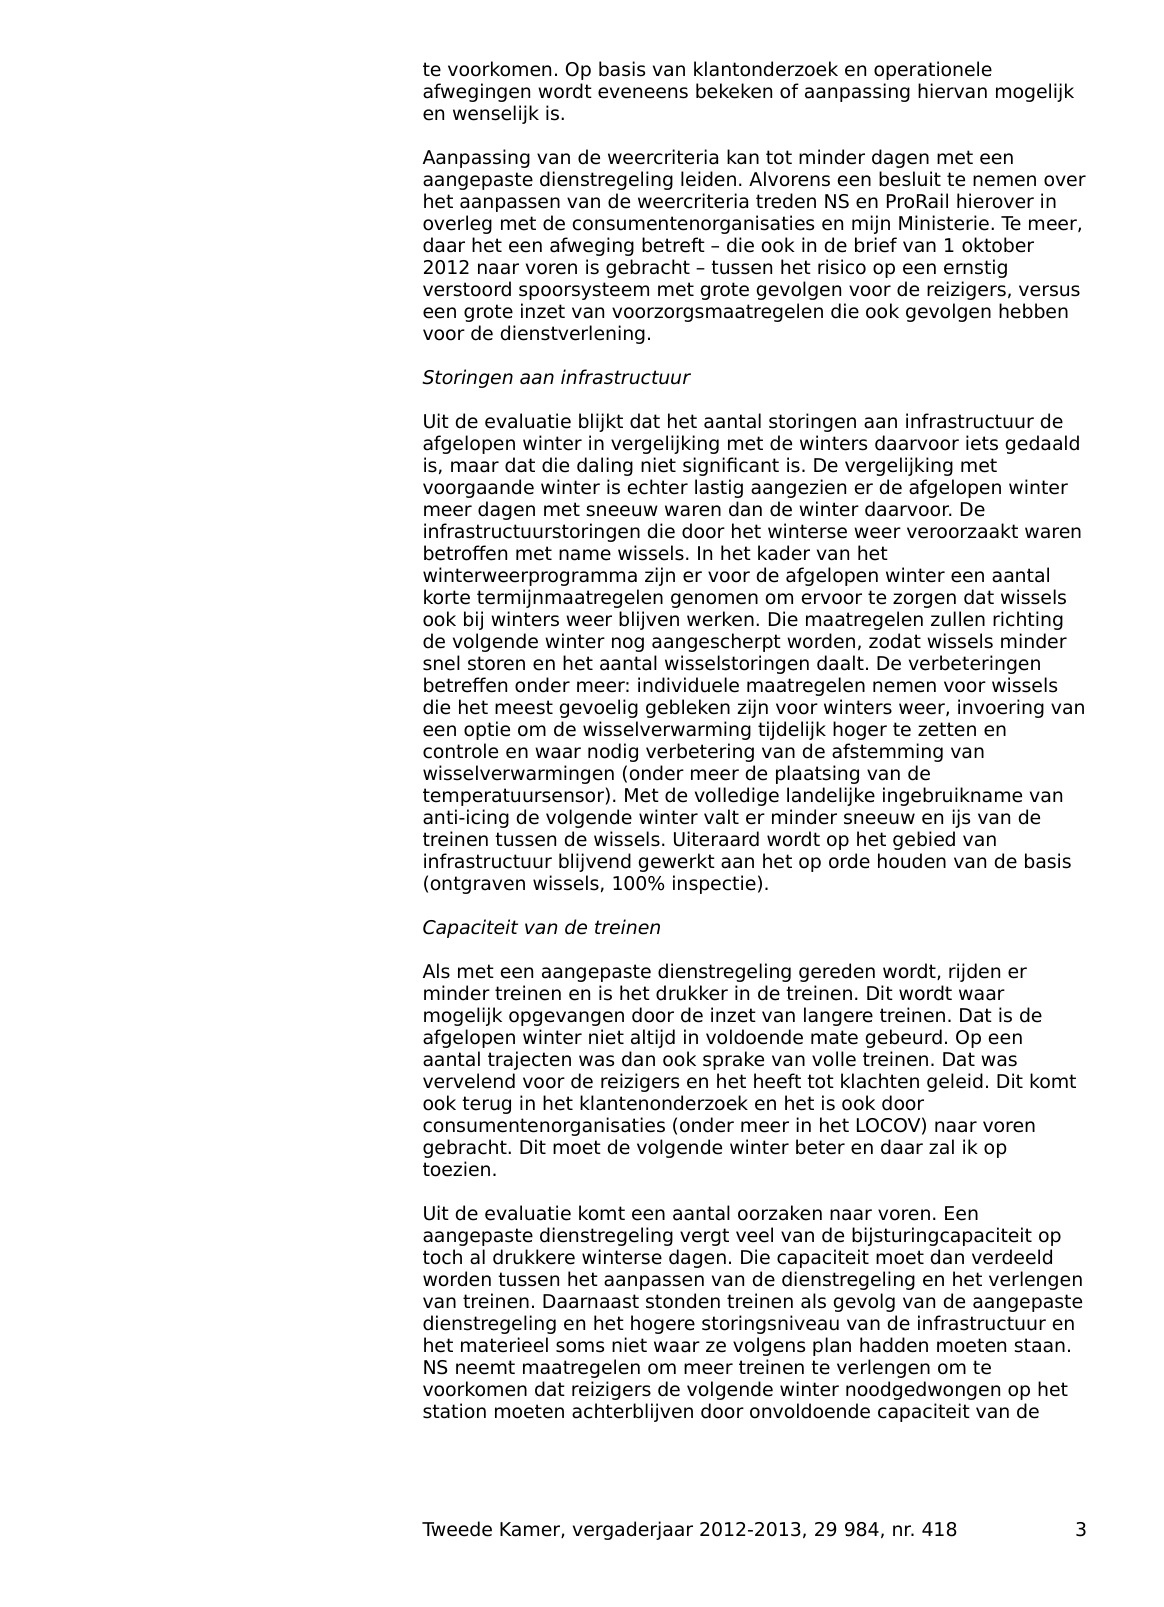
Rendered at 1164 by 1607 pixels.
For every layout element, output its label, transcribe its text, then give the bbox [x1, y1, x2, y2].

text Als met een aangepaste dienstregeling gereden wordt, rijden er minder treinen en is het drukker in de treinen. Dit wordt waar mogelijk opgevangen door de inzet van langere treinen. Dat is de afgelopen winter niet altijd in voldoende mate gebeurd. Op een aantal trajecten was dan ook sprake van volle treinen. Dat was vervelend voor de reizigers en het heeft tot klachten geleid. Dit komt ook terug in het klantenonderzoek en het is ook door consumentenorganisaties (onder meer in het LOCOV) naar voren gebracht. Dit moet de volgende winter beter en daar zal ik op toezien. [422, 961, 1087, 1181]
text te voorkomen. Op basis van klantonderzoek en operationele afwegingen wordt eveneens bekeken of aanpassing hiervan mogelijk en wenselijk is. [422, 59, 1087, 125]
text Uit de evaluatie komt een aantal oorzaken naar voren. Een aangepaste dienstregeling vergt veel van de bijsturingcapaciteit op toch al drukkere winterse dagen. Die capaciteit moet dan verdeeld worden tussen het aanpassen van de dienstregeling en het verlengen van treinen. Daarnaast stonden treinen als gevolg van de aangepaste dienstregeling en het hogere storingsniveau van de infrastructuur en het materieel soms niet waar ze volgens plan hadden moeten staan. NS neemt maatregelen om meer treinen te verlengen om te voorkomen dat reizigers de volgende winter noodgedwongen op het station moeten achterblijven door onvoldoende capaciteit van de [422, 1203, 1087, 1423]
text Aanpassing van de weercriteria kan tot minder dagen met een aangepaste dienstregeling leiden. Alvorens een besluit te nemen over het aanpassen van de weercriteria treden NS en ProRail hierover in overleg met de consumentenorganisaties en mijn Ministerie. Te meer, daar het een afweging betreft – die ook in de brief van 1 oktober 2012 naar voren is gebracht – tussen het risico op een ernstig verstoord spoorsysteem met grote gevolgen voor de reizigers, versus een grote inzet van voorzorgsmaatregelen die ook gevolgen hebben voor de dienstverlening. [422, 147, 1087, 345]
subtitle Storingen aan infrastructuur [422, 367, 1087, 389]
text Uit de evaluatie blijkt dat het aantal storingen aan infrastructuur de afgelopen winter in vergelijking met de winters daarvoor iets gedaald is, maar dat die daling niet significant is. De vergelijking met voorgaande winter is echter lastig aangezien er de afgelopen winter meer dagen met sneeuw waren dan de winter daarvoor. De infrastructuurstoringen die door het winterse weer veroorzaakt waren betroffen met name wissels. In het kader van het winterweerprogramma zijn er voor de afgelopen winter een aantal korte termijnmaatregelen genomen om ervoor te zorgen dat wissels ook bij winters weer blijven werken. Die maatregelen zullen richting de volgende winter nog aangescherpt worden, zodat wissels minder snel storen en het aantal wisselstoringen daalt. De verbeteringen betreffen onder meer: individuele maatregelen nemen voor wissels die het meest gevoelig gebleken zijn voor winters weer, invoering van een optie om de wisselverwarming tijdelijk hoger te zetten en controle en waar nodig verbetering van de afstemming van wisselverwarmingen (onder meer de plaatsing van de temperatuursensor). Met de volledige landelijke ingebruikname van anti-icing de volgende winter valt er minder sneeuw en ijs van de treinen tussen de wissels. Uiteraard wordt op het gebied van infrastructuur blijvend gewerkt aan het op orde houden van de basis (ontgraven wissels, 100% inspectie). [422, 411, 1087, 895]
subtitle Capaciteit van de treinen [422, 917, 1087, 939]
